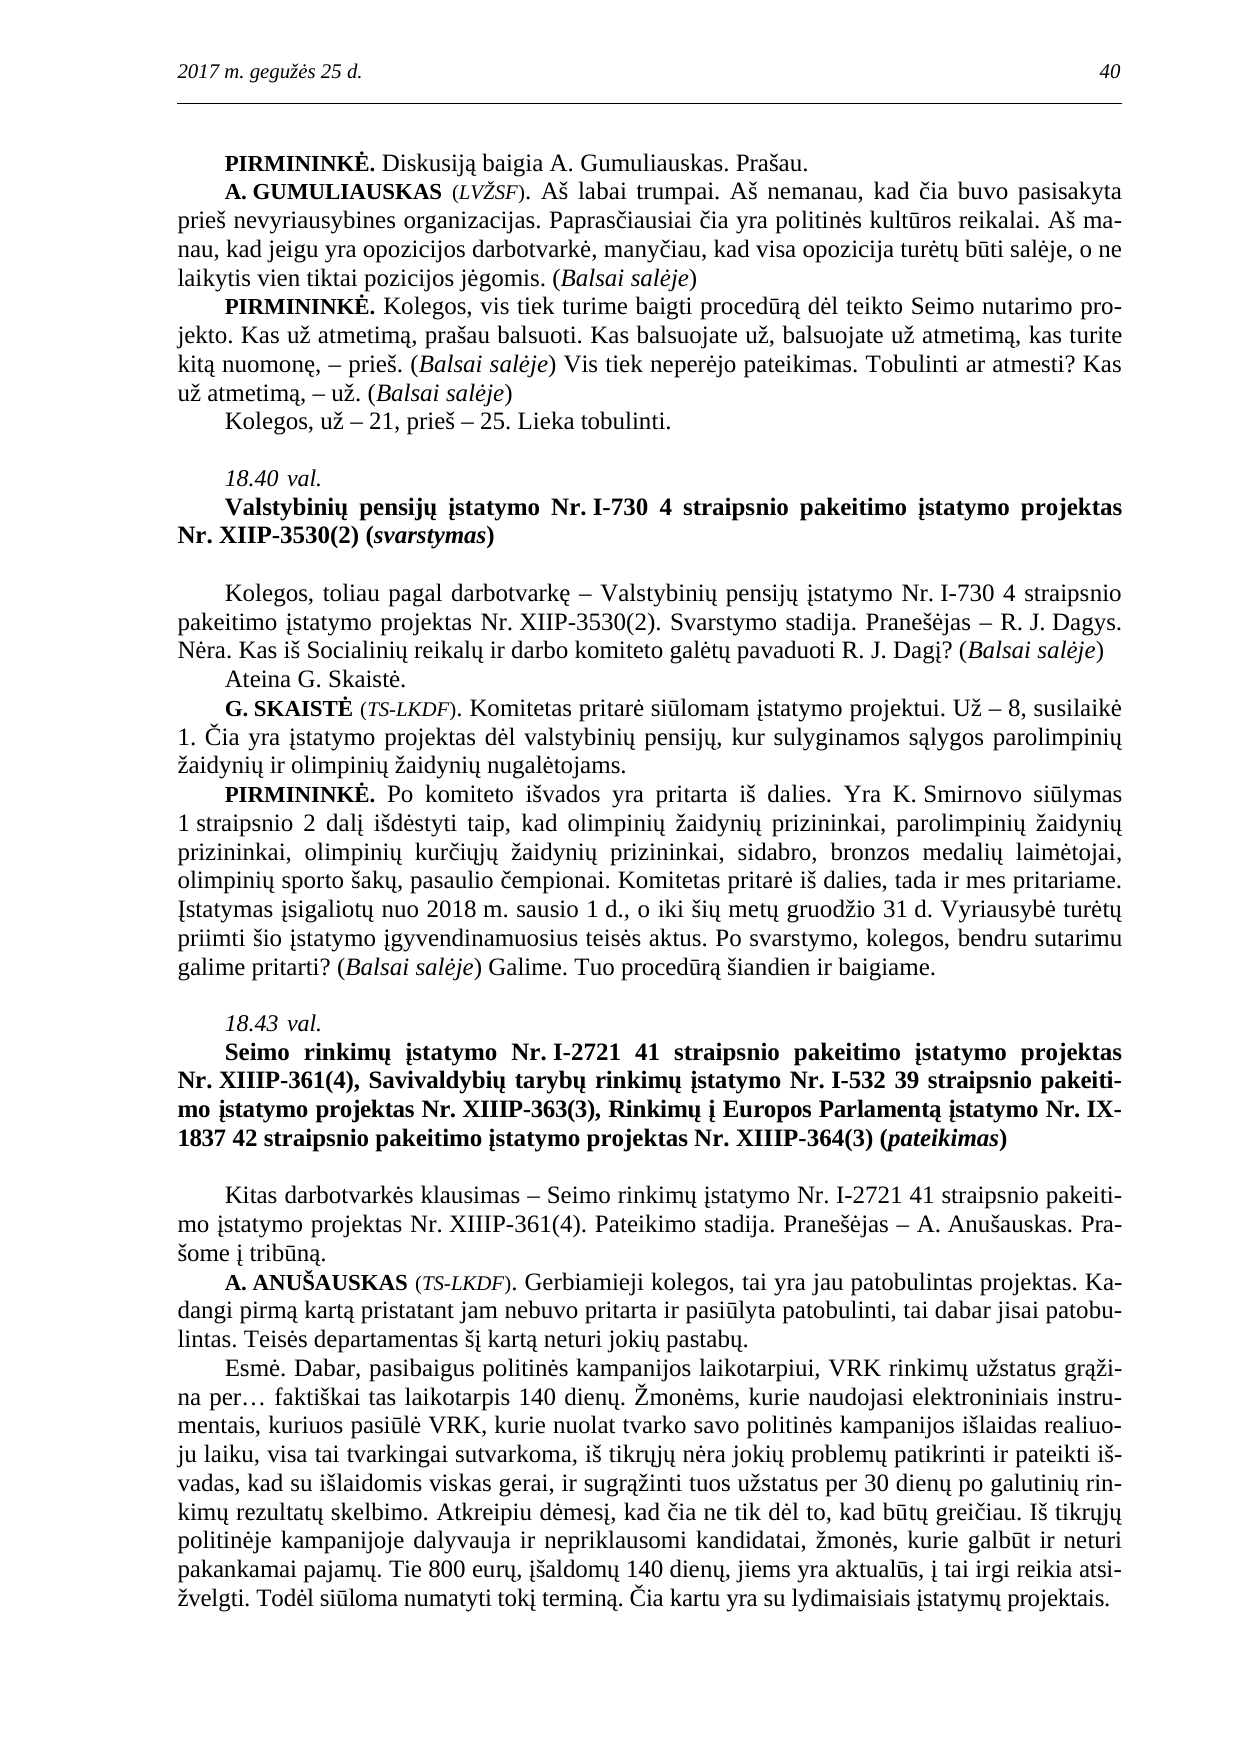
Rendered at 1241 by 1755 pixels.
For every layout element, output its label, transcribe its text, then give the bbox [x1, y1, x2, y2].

text Ki­tas dar­bo­tvarkės klau­si­mas – Sei­mo rin­ki­mų įsta­ty­mo Nr. I-2721 41 straips­nio pa­kei­ti­mo įsta­ty­mo pro­jek­tas Nr. XIIIP-361(4). Pa­tei­ki­mo sta­di­ja. Pra­ne­šė­jas – A. Anu­šaus­kas. Pra­šo­me į tri­bū­ną. [177, 1180, 1122, 1267]
text 18.40 val. [224, 464, 1122, 492]
text 18.43 val. [224, 1009, 1122, 1037]
text A. GUMULIAUSKAS (LVŽSF). Aš la­bai trum­pai. Aš ne­ma­nau, kad čia bu­vo pa­si­sa­ky­ta prieš ne­vy­riau­sy­bi­nes or­ga­ni­za­ci­jas. Pa­pras­čiau­siai čia yra po­li­ti­nės kul­tū­ros rei­ka­lai. Aš ma­nau, kad jei­gu yra opo­zi­ci­jos dar­bo­tvarkė, ma­ny­čiau, kad vi­sa opo­zi­ci­ja tu­rė­tų bū­ti sa­lė­je, o ne lai­ky­tis vien tik­tai po­zi­ci­jos jė­go­mis. (Bal­sai sa­lė­je) [177, 176, 1122, 291]
text At­ei­na G. Skais­tė. [177, 664, 1122, 693]
text Vals­ty­bi­nių pen­si­jų įsta­ty­mo Nr. I-730 4 straips­nio pa­kei­ti­mo įsta­ty­mo pro­jek­tas Nr. XIIP-3530(2) (svars­ty­mas) [177, 492, 1122, 549]
text PIRMININKĖ. Dis­ku­si­ją bai­gia A. Gu­mu­liaus­kas. Pra­šau. [177, 148, 1122, 176]
text Sei­mo rin­ki­mų įsta­ty­mo Nr. I-2721 41 straips­nio pa­kei­ti­mo įsta­ty­mo pro­jek­tas Nr. XIIIP-361(4), Sa­vi­val­dy­bių ta­ry­bų rin­ki­mų įsta­ty­mo Nr. I-532 39 straips­nio pa­kei­ti­mo įsta­ty­mo pro­jek­tas Nr. XIIIP-363(3), Rin­ki­mų į Eu­ro­pos Par­la­men­tą įsta­ty­mo Nr. IX-1837 42 straips­nio pa­kei­ti­mo įsta­ty­mo pro­jek­tas Nr. XIIIP-364(3) (pa­tei­ki­mas) [177, 1037, 1122, 1152]
text Es­mė. Da­bar, pa­si­bai­gus po­li­ti­nės kam­pa­ni­jos lai­ko­tar­piui, VRK rin­ki­mų už­sta­tus grą­ži­na per… fak­tiš­kai tas lai­ko­tar­pis 140 die­nų. Žmo­nėms, ku­rie nau­do­ja­si elek­tro­ni­niais in­stru­men­tais, ku­riuos pa­siū­lė VRK, ku­rie nuo­lat tvar­ko sa­vo po­li­ti­nės kam­pa­ni­jos iš­lai­das re­a­liuo­ju lai­ku, vi­sa tai tvar­kin­gai su­tvar­ko­ma, iš tik­rų­jų nė­ra jo­kių pro­ble­mų pa­tik­rin­ti ir pa­teik­ti iš­va­das, kad su iš­lai­do­mis vis­kas ge­rai, ir su­grą­žin­ti tuos už­sta­tus per 30 die­nų po ga­lu­ti­nių rin­ki­mų re­zul­ta­tų skel­bi­mo. At­krei­piu dė­me­sį, kad čia ne tik dėl to, kad bū­tų grei­čiau. Iš tik­rų­jų po­li­ti­nė­je kam­pa­ni­jo­je da­ly­vau­ja ir ne­pri­klau­so­mi kan­di­da­tai, žmo­nės, ku­rie gal­būt ir ne­tu­ri pa­kan­ka­mai pa­ja­mų. Tie 800 eu­rų, įšal­do­mų 140 die­nų, jiems yra ak­tu­a­lūs, į tai ir­gi rei­kia at­si­žvelg­ti. To­dėl siū­lo­ma nu­ma­ty­ti to­kį ter­mi­ną. Čia kar­tu yra su ly­di­mai­siais įsta­ty­mų pro­jek­tais. [177, 1353, 1122, 1612]
text G. SKAISTĖ (TS-LKDF). Ko­mi­te­tas pri­ta­rė siū­lo­mam įsta­ty­mo pro­jek­tui. Už – 8, su­si­lai­kė 1. Čia yra įsta­ty­mo pro­jek­tas dėl vals­ty­bi­nių pen­si­jų, kur su­ly­gi­na­mos są­ly­gos pa­ro­lim­pi­nių žai­dy­nių ir olim­pi­nių žai­dy­nių nu­ga­lė­to­jams. [177, 693, 1122, 779]
text Ko­le­gos, to­liau pa­gal dar­bo­tvarkę – Vals­ty­bi­nių pen­si­jų įsta­ty­mo Nr. I-730 4 straips­nio pa­kei­ti­mo įsta­ty­mo pro­jek­tas Nr. XIIP-3530(2). Svars­ty­mo sta­di­ja. Pra­ne­šė­jas – R. J. Da­gys. Nė­ra. Kas iš So­cia­li­nių rei­ka­lų ir dar­bo ko­mi­te­to ga­lė­tų pa­va­duo­ti R. J. Da­gį? (Bal­sai sa­lė­je) [177, 578, 1122, 664]
text Ko­le­gos, už – 21, prieš – 25. Lie­ka to­bu­lin­ti. [177, 406, 1122, 435]
text A. ANUŠAUSKAS (TS-LKDF). Ger­bia­mie­ji ko­le­gos, tai yra jau pa­to­bu­lin­tas pro­jek­tas. Ka­dan­gi pir­mą kar­tą pri­sta­tant jam ne­bu­vo pri­tar­ta ir pa­siū­ly­ta pa­to­bu­lin­ti, tai da­bar ji­sai pa­to­bu­lin­tas. Tei­sės de­par­ta­men­tas šį kar­tą ne­tu­ri jo­kių pa­sta­bų. [177, 1267, 1122, 1353]
text PIRMININKĖ. Ko­le­gos, vis tiek tu­ri­me baig­ti pro­ce­dū­rą dėl teik­to Sei­mo nu­ta­ri­mo pro­jek­to. Kas už at­me­ti­mą, pra­šau bal­suo­ti. Kas bal­suo­ja­te už, bal­suo­ja­te už at­me­ti­mą, kas tu­ri­te ki­tą nuo­mo­nę, – prieš. (Bal­sai sa­lė­je) Vis tiek ne­per­ėjo pa­tei­ki­mas. To­bu­lin­ti ar at­mes­ti? Kas už at­me­ti­mą, – už. (Bal­sai sa­lė­je) [177, 291, 1122, 406]
text PIRMININKĖ. Po ko­mi­te­to iš­va­dos yra pri­tar­ta iš da­lies. Yra K. Smir­no­vo siū­ly­mas 1 straips­nio 2 da­lį iš­dės­ty­ti taip, kad olim­pi­nių žai­dy­nių pri­zi­nin­kai, pa­ro­lim­pi­nių žai­dy­nių pri­zi­nin­kai, olim­pi­nių kur­čių­jų žai­dy­nių pri­zi­nin­kai, si­dab­ro, bron­zos me­da­lių lai­mė­to­jai, olim­pi­nių spor­to ša­kų, pa­sau­lio čem­pio­nai. Ko­mi­te­tas pri­ta­rė iš da­lies, ta­da ir mes pri­ta­ria­me. Įsta­ty­mas įsi­ga­lio­tų nuo 2018 m. sau­sio 1 d., o iki šių me­tų gruo­džio 31 d. Vy­riau­sy­bė tu­rė­tų pri­im­ti šio įsta­ty­mo įgy­ven­di­na­muo­sius tei­sės ak­tus. Po svars­ty­mo, ko­le­gos, ben­dru su­ta­ri­mu ga­li­me pri­tar­ti? (Bal­sai sa­lė­je) Ga­li­me. Tuo pro­ce­dū­rą šian­dien ir bai­gia­me. [177, 779, 1122, 980]
